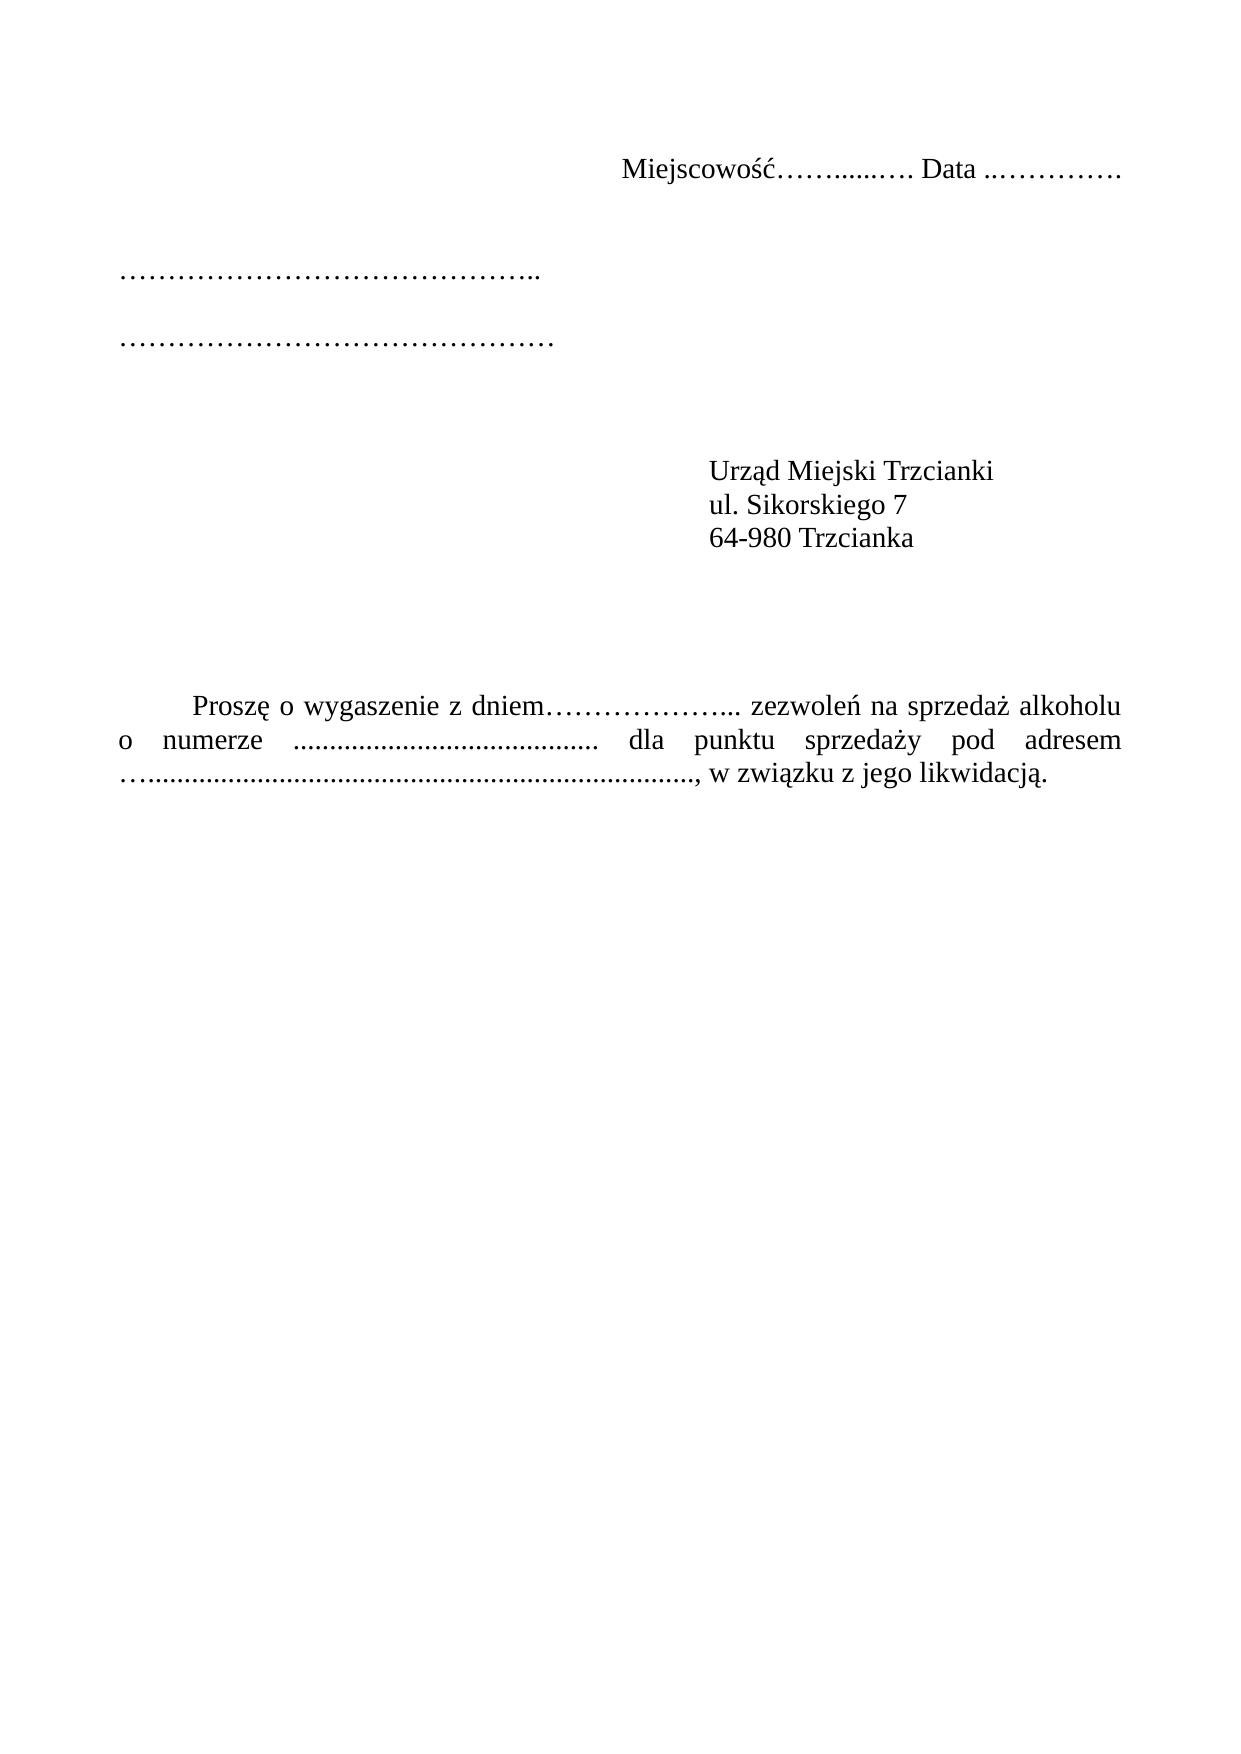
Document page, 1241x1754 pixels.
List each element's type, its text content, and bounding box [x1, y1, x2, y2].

text Proszę o wygaszenie z dniem………………... zezwoleń na sprzedaż alkoholu o numerze .......................................... dla punktu sprzedaży pod adresem …..........................................................................., w związku z jego likwidacją. [118, 688, 1122, 789]
text 64-980 Trzcianka [118, 521, 1122, 554]
text Miejscowość……......…. Data ..…………. [118, 118, 1122, 185]
text ……………………………………… [118, 319, 1122, 353]
text …………………………………….. [118, 252, 1122, 286]
text Urząd Miejski Trzcianki [118, 453, 1122, 487]
text ul. Sikorskiego 7 [118, 487, 1122, 521]
